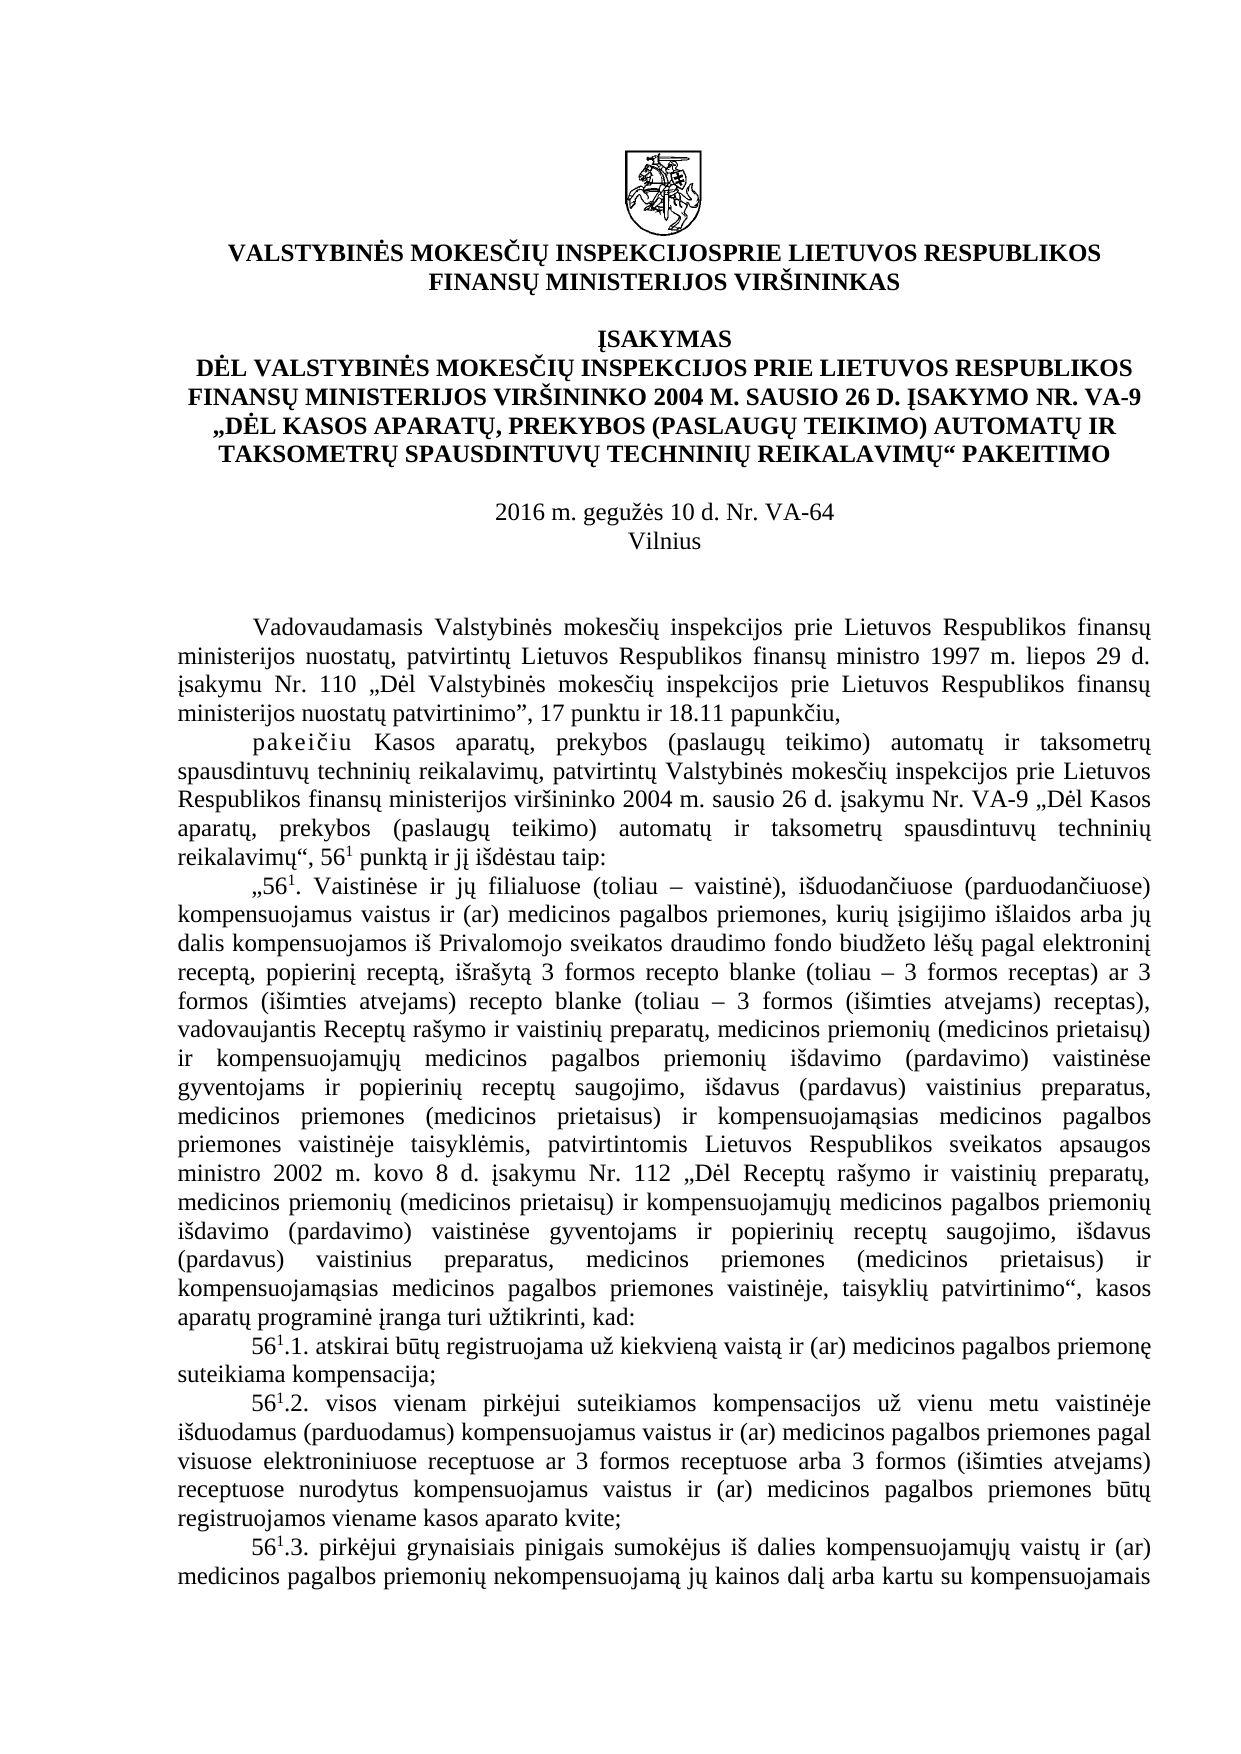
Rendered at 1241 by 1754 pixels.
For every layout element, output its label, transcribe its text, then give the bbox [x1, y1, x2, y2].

text „561. Vaistinėse ir jų filialuose (toliau – vaistinė), išduodančiuose (parduodančiuose) kompensuojamus vaistus ir (ar) medicinos pagalbos priemones, kurių įsigijimo išlaidos arba jų dalis kompensuojamos iš Privalomojo sveikatos draudimo fondo biudžeto lėšų pagal elektroninį receptą, popierinį receptą, išrašytą 3 formos recepto blanke (toliau – 3 formos receptas) ar 3 formos (išimties atvejams) recepto blanke (toliau – 3 formos (išimties atvejams) receptas), vadovaujantis Receptų rašymo ir vaistinių preparatų, medicinos priemonių (medicinos prietaisų) ir kompensuojamųjų medicinos pagalbos priemonių išdavimo (pardavimo) vaistinėse gyventojams ir popierinių receptų saugojimo, išdavus (pardavus) vaistinius preparatus, medicinos priemones (medicinos prietaisus) ir kompensuojamąsias medicinos pagalbos priemones vaistinėje taisyklėmis, patvirtintomis Lietuvos Respublikos sveikatos apsaugos ministro 2002 m. kovo 8 d. įsakymu Nr. 112 „Dėl Receptų rašymo ir vaistinių preparatų, medicinos priemonių (medicinos prietaisų) ir kompensuojamųjų medicinos pagalbos priemonių išdavimo (pardavimo) vaistinėse gyventojams ir popierinių receptų saugojimo, išdavus (pardavus) vaistinius preparatus, medicinos priemones (medicinos prietaisus) ir kompensuojamąsias medicinos pagalbos priemones vaistinėje, taisyklių patvirtinimo“, kasos aparatų programinė įranga turi užtikrinti, kad: [177, 871, 1152, 1331]
text ĮSAKYMAS [177, 324, 1152, 353]
text pakeičiu Kasos aparatų, prekybos (paslaugų teikimo) automatų ir taksometrų spausdintuvų techninių reikalavimų, patvirtintų Valstybinės mokesčių inspekcijos prie Lietuvos Respublikos finansų ministerijos viršininko 2004 m. sausio 26 d. įsakymu Nr. VA-9 „Dėl Kasos aparatų, prekybos (paslaugų teikimo) automatų ir taksometrų spausdintuvų techninių reikalavimų“, 561 punktą ir jį išdėstau taip: [177, 727, 1152, 871]
text 561.3. pirkėjui grynaisiais pinigais sumokėjus iš dalies kompensuojamųjų vaistų ir (ar) medicinos pagalbos priemonių nekompensuojamą jų kainos dalį arba kartu su kompensuojamais [177, 1532, 1152, 1589]
text 561.1. atskirai būtų registruojama už kiekvieną vaistą ir (ar) medicinos pagalbos priemonę suteikiama kompensacija; [177, 1331, 1152, 1388]
text 2016 m. gegužės 10 d. Nr. VA-64 [177, 497, 1152, 526]
text 561.2. visos vienam pirkėjui suteikiamos kompensacijos už vienu metu vaistinėje išduodamus (parduodamus) kompensuojamus vaistus ir (ar) medicinos pagalbos priemones pagal visuose elektroniniuose receptuose ar 3 formos receptuose arba 3 formos (išimties atvejams) receptuose nurodytus kompensuojamus vaistus ir (ar) medicinos pagalbos priemones būtų registruojamos viename kasos aparato kvite; [177, 1388, 1152, 1532]
text DĖL VALSTYBINĖS MOKESČIŲ INSPEKCIJOS PRIE LIETUVOS RESPUBLIKOS FINANSŲ MINISTERIJOS VIRŠININKO 2004 M. SAUSIO 26 D. ĮSAKYMO NR. VA-9 „DĖL KASOS APARATŲ, PREKYBOS (PASLAUGŲ TEIKIMO) AUTOMATŲ IR TAKSOMETRŲ SPAUSDINTUVŲ TECHNINIŲ REIKALAVIMŲ“ PAKEITIMo [177, 353, 1152, 468]
text Vadovaudamasis Valstybinės mokesčių inspekcijos prie Lietuvos Respublikos finansų ministerijos nuostatų, patvirtintų Lietuvos Respublikos finansų ministro 1997 m. liepos 29 d. įsakymu Nr. 110 „Dėl Valstybinės mokesčių inspekcijos prie Lietuvos Respublikos finansų ministerijos nuostatų patvirtinimo”, 17 punktu ir 18.11 papunkčiu, [177, 612, 1152, 727]
text Vilnius [177, 526, 1152, 554]
text VALSTYBINĖS MOKESČIŲ INSPEKCIJOS PRIE LIETUVOS RESPUBLIKOS FINANSŲ MINISTERIJOS VIRŠININKAS [177, 238, 1152, 296]
